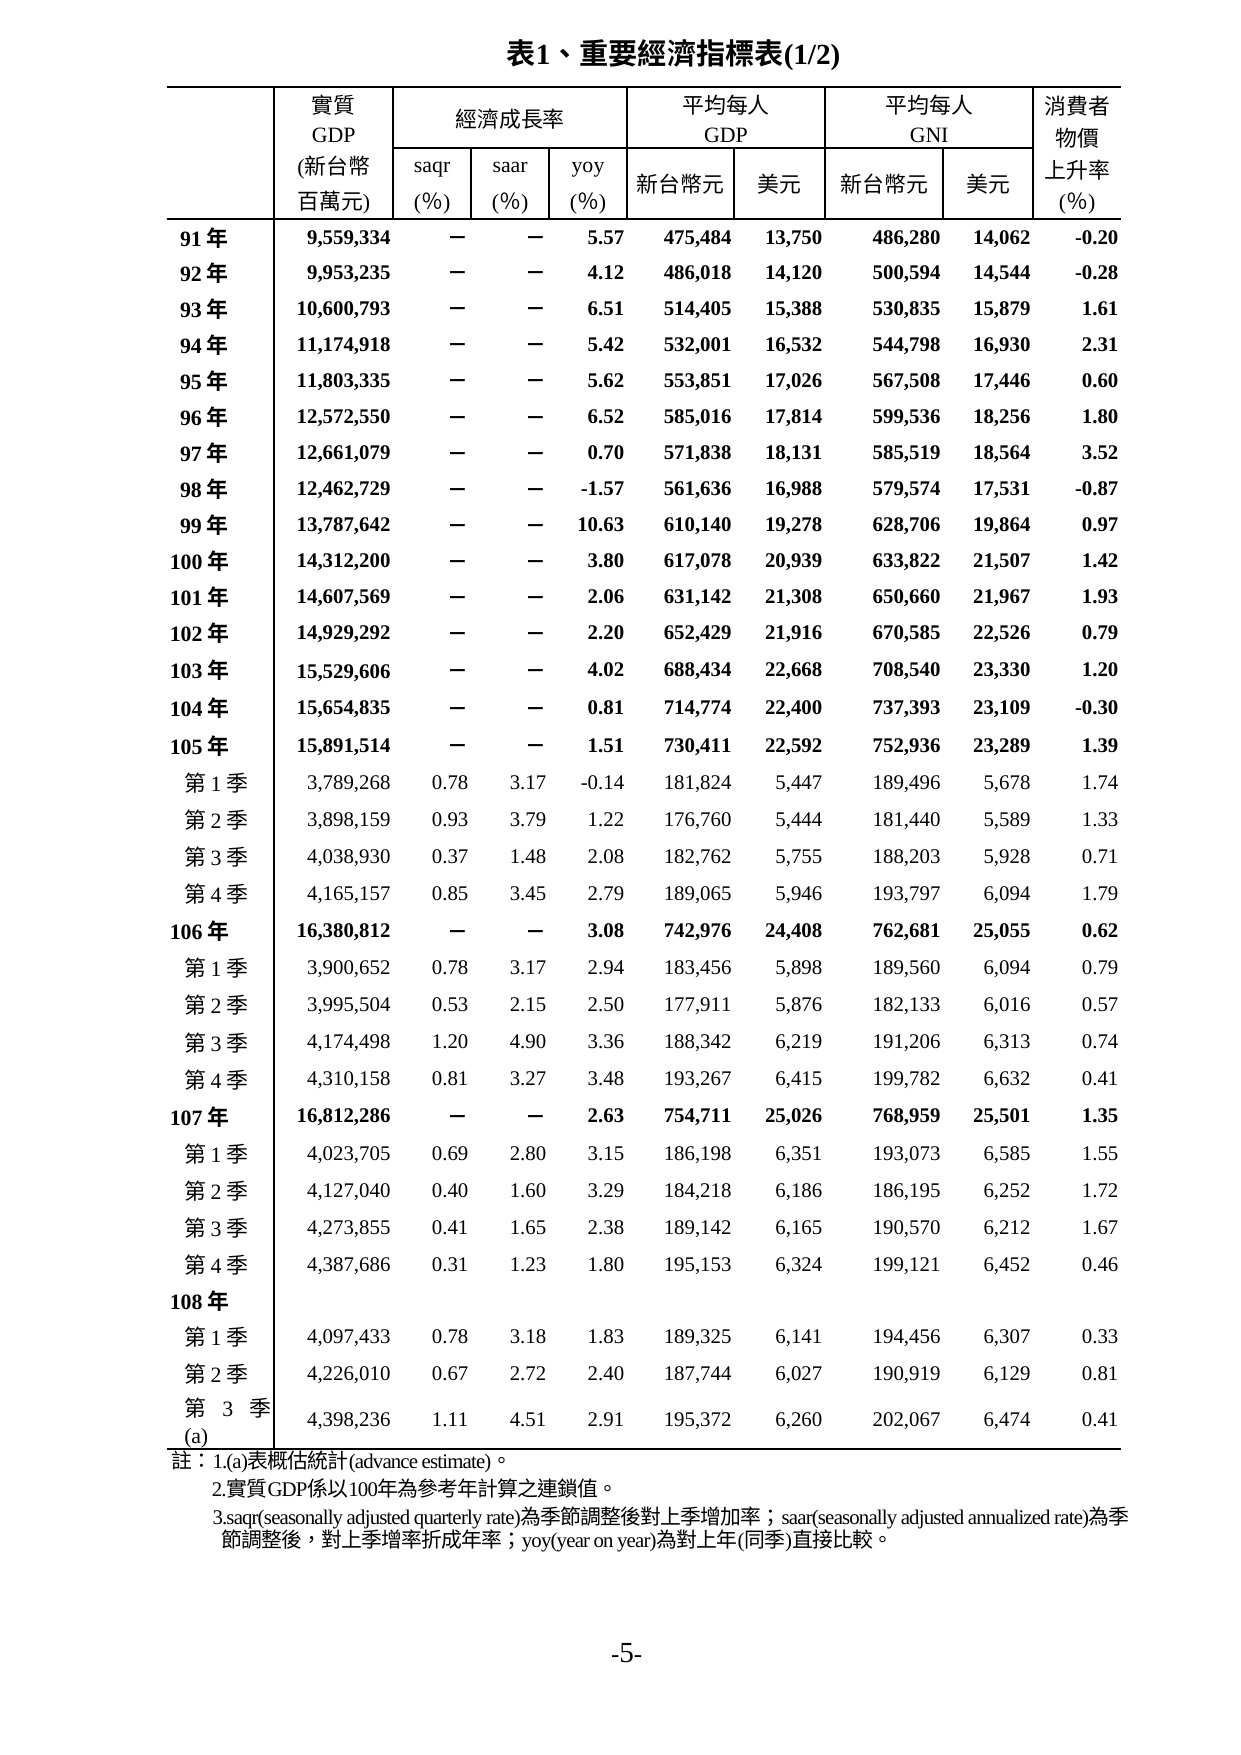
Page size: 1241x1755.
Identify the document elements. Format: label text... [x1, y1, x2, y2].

table_cell 0.57 [1033, 986, 1121, 1023]
table_header 平均每人 [628, 88, 824, 119]
table_header 消費者 物價 上升率 (％) [1034, 88, 1121, 218]
table_cell 91年 [167, 220, 273, 254]
table_header [167, 88, 273, 218]
table_cell 第3季 [167, 1023, 273, 1060]
table_cell 第1季 [167, 1318, 273, 1354]
table_cell 0.85 [393, 875, 471, 912]
table_cell － [393, 1097, 471, 1134]
table_header 平均每人 [826, 88, 1032, 119]
table_cell 0.81 [393, 1060, 471, 1097]
table_cell 18,564 [943, 434, 1033, 470]
table_cell [471, 1283, 549, 1318]
table_cell 708,540 [825, 650, 943, 688]
table_cell -0.87 [1033, 470, 1121, 506]
table_cell 14,120 [734, 254, 825, 290]
table_cell 0.41 [1033, 1391, 1121, 1448]
table_cell － [471, 506, 549, 542]
table_cell 189,560 [825, 949, 943, 986]
table_cell 650,660 [825, 578, 943, 614]
table_cell 1.79 [1033, 875, 1121, 912]
table_cell 3.27 [471, 1060, 549, 1097]
table_cell － [471, 650, 549, 688]
table_cell 0.74 [1033, 1023, 1121, 1060]
table_cell -0.14 [549, 763, 627, 800]
table_cell 652,429 [627, 614, 734, 650]
table_cell － [393, 650, 471, 688]
table_cell 4,165,157 [275, 875, 393, 912]
table_cell 13,787,642 [275, 506, 393, 542]
table_cell 94年 [167, 326, 273, 362]
table_cell 0.97 [1033, 506, 1121, 542]
table_cell 4.12 [549, 254, 627, 290]
table_cell 0.81 [549, 688, 627, 726]
table_cell 188,342 [627, 1023, 734, 1060]
table_cell 16,812,286 [275, 1097, 393, 1134]
table_cell [275, 1283, 393, 1318]
table_cell 2.31 [1033, 326, 1121, 362]
table_cell 1.33 [1033, 800, 1121, 837]
table_cell 181,824 [627, 763, 734, 800]
table_cell 101年 [167, 578, 273, 614]
table_cell 0.41 [1033, 1060, 1121, 1097]
table_cell 21,507 [943, 542, 1033, 578]
table_cell － [393, 726, 471, 763]
table_cell 2.91 [549, 1391, 627, 1448]
table_cell 561,636 [627, 470, 734, 506]
table_cell 6,129 [943, 1354, 1033, 1391]
table_cell 2.79 [549, 875, 627, 912]
table_cell 95年 [167, 362, 273, 398]
table_cell 530,835 [825, 290, 943, 326]
table_cell 190,919 [825, 1354, 943, 1391]
table_cell 194,456 [825, 1318, 943, 1354]
table_cell 3,789,268 [275, 763, 393, 800]
table_cell 第2季 [167, 1171, 273, 1208]
table_cell 4.90 [471, 1023, 549, 1060]
table_cell 742,976 [627, 912, 734, 949]
table_cell 4,174,498 [275, 1023, 393, 1060]
table_cell 第4季 [167, 1245, 273, 1282]
table_cell － [471, 434, 549, 470]
table_cell 3.79 [471, 800, 549, 837]
table_cell 21,916 [734, 614, 825, 650]
table_cell 第1季 [167, 1134, 273, 1171]
table_cell 762,681 [825, 912, 943, 949]
table_cell 17,446 [943, 362, 1033, 398]
table_cell 486,280 [825, 220, 943, 254]
table_cell yoy [550, 149, 626, 181]
table_cell 6,415 [734, 1060, 825, 1097]
table_cell 9,953,235 [275, 254, 393, 290]
table_cell 193,073 [825, 1134, 943, 1171]
table_cell 3.36 [549, 1023, 627, 1060]
table_cell 3.48 [549, 1060, 627, 1097]
table_cell 23,330 [943, 650, 1033, 688]
table_cell － [393, 290, 471, 326]
table_cell 2.38 [549, 1208, 627, 1245]
table_cell 3.18 [471, 1318, 549, 1354]
table_cell 579,574 [825, 470, 943, 506]
table_cell 0.81 [1033, 1354, 1121, 1391]
table_cell 191,206 [825, 1023, 943, 1060]
table_cell 3.52 [1033, 434, 1121, 470]
table_cell － [471, 688, 549, 726]
table_cell 18,256 [943, 398, 1033, 434]
table_cell 1.93 [1033, 578, 1121, 614]
table_cell 3.80 [549, 542, 627, 578]
table_cell 16,532 [734, 326, 825, 362]
table_cell 19,864 [943, 506, 1033, 542]
table_cell 3.15 [549, 1134, 627, 1171]
table_cell 0.46 [1033, 1245, 1121, 1282]
table_cell saar [472, 149, 548, 181]
table_cell 2.94 [549, 949, 627, 986]
table_cell 6,094 [943, 949, 1033, 986]
table_cell 97年 [167, 434, 273, 470]
text 2.實質GDP係以100年為參考年計算之連鎖值。 [156, 1478, 1131, 1501]
table_cell － [471, 542, 549, 578]
table_cell 6,212 [943, 1208, 1033, 1245]
table_cell 189,142 [627, 1208, 734, 1245]
table_cell 23,109 [943, 688, 1033, 726]
table_cell 100年 [167, 542, 273, 578]
table_cell [393, 1283, 471, 1318]
table_cell 22,400 [734, 688, 825, 726]
table_cell 第1季 [167, 763, 273, 800]
table_cell (％) [550, 181, 626, 218]
table_cell 6,313 [943, 1023, 1033, 1060]
table_cell 633,822 [825, 542, 943, 578]
table_cell 5,444 [734, 800, 825, 837]
table_cell － [393, 254, 471, 290]
table_cell 0.79 [1033, 614, 1121, 650]
table_cell － [393, 398, 471, 434]
table_cell 1.51 [549, 726, 627, 763]
table_cell 6,252 [943, 1171, 1033, 1208]
table_cell 4.02 [549, 650, 627, 688]
table_cell 1.20 [1033, 650, 1121, 688]
table_cell 585,016 [627, 398, 734, 434]
table_cell 193,267 [627, 1060, 734, 1097]
table_cell 104年 [167, 688, 273, 726]
table_cell 0.78 [393, 763, 471, 800]
table_cell 20,939 [734, 542, 825, 578]
table_cell 0.53 [393, 986, 471, 1023]
table_cell 1.65 [471, 1208, 549, 1245]
table_cell 4,273,855 [275, 1208, 393, 1245]
table_cell 1.80 [1033, 398, 1121, 434]
table_cell -1.57 [549, 470, 627, 506]
table_cell 6,632 [943, 1060, 1033, 1097]
table_cell 189,325 [627, 1318, 734, 1354]
table_cell 2.20 [549, 614, 627, 650]
table_cell 10,600,793 [275, 290, 393, 326]
table_cell － [471, 254, 549, 290]
table_cell 108年 [167, 1283, 273, 1318]
table_cell 1.39 [1033, 726, 1121, 763]
table_cell 25,026 [734, 1097, 825, 1134]
table_cell 25,501 [943, 1097, 1033, 1134]
table_cell 16,380,812 [275, 912, 393, 949]
table_cell 6,016 [943, 986, 1033, 1023]
table_cell 199,121 [825, 1245, 943, 1282]
table_cell － [393, 578, 471, 614]
table_cell 0.41 [393, 1208, 471, 1245]
table_cell 0.70 [549, 434, 627, 470]
table_cell 1.80 [549, 1245, 627, 1282]
table_cell 4,023,705 [275, 1134, 393, 1171]
table_cell 美元 [944, 149, 1032, 218]
table_cell 3,900,652 [275, 949, 393, 986]
table_cell [1033, 1283, 1121, 1318]
table_cell 16,930 [943, 326, 1033, 362]
table_cell [734, 1283, 825, 1318]
table_cell 11,803,335 [275, 362, 393, 398]
table_cell 189,065 [627, 875, 734, 912]
table_cell 0.78 [393, 949, 471, 986]
table_cell 25,055 [943, 912, 1033, 949]
table_cell 17,814 [734, 398, 825, 434]
table_cell 6,260 [734, 1391, 825, 1448]
table_cell 0.60 [1033, 362, 1121, 398]
table_cell － [393, 614, 471, 650]
table_cell － [471, 290, 549, 326]
table_cell 1.83 [549, 1318, 627, 1354]
table_cell 544,798 [825, 326, 943, 362]
table_cell 第2季 [167, 1354, 273, 1391]
table_cell 6,219 [734, 1023, 825, 1060]
table_cell 0.37 [393, 838, 471, 874]
table_cell 2.06 [549, 578, 627, 614]
table_cell 190,570 [825, 1208, 943, 1245]
table_cell 11,174,918 [275, 326, 393, 362]
table_cell 102年 [167, 614, 273, 650]
table_cell 2.40 [549, 1354, 627, 1391]
table_cell 22,592 [734, 726, 825, 763]
table_cell 第1季 [167, 949, 273, 986]
table_cell 3.08 [549, 912, 627, 949]
table_cell － [393, 542, 471, 578]
table_cell 第3季(a) [167, 1391, 273, 1448]
table_cell 688,434 [627, 650, 734, 688]
table_cell － [471, 726, 549, 763]
table_cell 177,911 [627, 986, 734, 1023]
table_cell 4,226,010 [275, 1354, 393, 1391]
table_cell － [393, 912, 471, 949]
table_cell 631,142 [627, 578, 734, 614]
table_cell 21,967 [943, 578, 1033, 614]
table_cell 0.93 [393, 800, 471, 837]
table_cell 176,760 [627, 800, 734, 837]
table_cell 103年 [167, 650, 273, 688]
table_cell 2.63 [549, 1097, 627, 1134]
table_cell 15,654,835 [275, 688, 393, 726]
table_cell 202,067 [825, 1391, 943, 1448]
table_cell 3.29 [549, 1171, 627, 1208]
table_cell 百萬元) [275, 181, 392, 218]
table_cell 768,959 [825, 1097, 943, 1134]
table_cell － [393, 362, 471, 398]
table_cell -0.28 [1033, 254, 1121, 290]
text 3.saqr(seasonally adjusted quarterly rate)為季節調整後對上季增加率；saar(seasonally adjusted annualized rate)為季 [157, 1506, 1131, 1529]
table_cell 486,018 [627, 254, 734, 290]
table_cell [825, 1283, 943, 1318]
table_cell 2.08 [549, 838, 627, 874]
table_cell － [471, 470, 549, 506]
table_cell 617,078 [627, 542, 734, 578]
table_cell 17,026 [734, 362, 825, 398]
table_cell 96年 [167, 398, 273, 434]
table_cell 186,195 [825, 1171, 943, 1208]
table_cell 5,755 [734, 838, 825, 874]
table_cell － [393, 326, 471, 362]
table_cell 14,544 [943, 254, 1033, 290]
table_cell 6,324 [734, 1245, 825, 1282]
table_cell 186,198 [627, 1134, 734, 1171]
table_cell 514,405 [627, 290, 734, 326]
table_cell 15,388 [734, 290, 825, 326]
table_cell (新台幣 [275, 147, 392, 181]
table_cell 6,307 [943, 1318, 1033, 1354]
table_cell 628,706 [825, 506, 943, 542]
table_cell 1.35 [1033, 1097, 1121, 1134]
table_cell 475,484 [627, 220, 734, 254]
table_cell 199,782 [825, 1060, 943, 1097]
table_cell 0.69 [393, 1134, 471, 1171]
table_cell 5,589 [943, 800, 1033, 837]
table_cell 16,988 [734, 470, 825, 506]
table_cell 187,744 [627, 1354, 734, 1391]
table_cell 754,711 [627, 1097, 734, 1134]
table_cell 14,607,569 [275, 578, 393, 614]
table_cell 599,536 [825, 398, 943, 434]
table_cell 6,141 [734, 1318, 825, 1354]
table_cell 22,668 [734, 650, 825, 688]
table_cell 1.22 [549, 800, 627, 837]
table_cell 第4季 [167, 1060, 273, 1097]
table_cell 3.17 [471, 949, 549, 986]
text 節調整後，對上季增率折成年率；yoy(year on year)為對上年(同季)直接比較。 [221, 1529, 1131, 1552]
table_cell 3.17 [471, 763, 549, 800]
table_cell 0.78 [393, 1318, 471, 1354]
table_cell － [393, 506, 471, 542]
table_cell 5.42 [549, 326, 627, 362]
table_cell 美元 [735, 149, 824, 218]
table_cell 6,474 [943, 1391, 1033, 1448]
table_cell 14,929,292 [275, 614, 393, 650]
table_header 實質 [275, 88, 392, 119]
table_cell 93年 [167, 290, 273, 326]
table_cell － [393, 434, 471, 470]
table_cell [549, 1283, 627, 1318]
table_cell 532,001 [627, 326, 734, 362]
table_cell 21,308 [734, 578, 825, 614]
table_cell 188,203 [825, 838, 943, 874]
table_cell 14,312,200 [275, 542, 393, 578]
table_cell 553,851 [627, 362, 734, 398]
table_cell 0.79 [1033, 949, 1121, 986]
table_cell 第2季 [167, 800, 273, 837]
table_cell 0.31 [393, 1245, 471, 1282]
table_cell 12,572,550 [275, 398, 393, 434]
table_cell 17,531 [943, 470, 1033, 506]
table_cell 15,529,606 [275, 650, 393, 688]
table_cell － [471, 326, 549, 362]
table_cell 5.57 [549, 220, 627, 254]
table_cell 0.67 [393, 1354, 471, 1391]
table_cell (％) [472, 181, 548, 218]
table_cell 第2季 [167, 986, 273, 1023]
table_cell GNI [826, 120, 1032, 147]
table_cell 5,447 [734, 763, 825, 800]
table_cell 5.62 [549, 362, 627, 398]
table_cell 5,898 [734, 949, 825, 986]
table_cell 107年 [167, 1097, 273, 1134]
table_cell 5,946 [734, 875, 825, 912]
table_cell 195,153 [627, 1245, 734, 1282]
table_cell － [393, 220, 471, 254]
table_cell 5,678 [943, 763, 1033, 800]
table_cell 1.61 [1033, 290, 1121, 326]
table_cell 10.63 [549, 506, 627, 542]
table_cell 4,387,686 [275, 1245, 393, 1282]
table_cell 752,936 [825, 726, 943, 763]
table_cell 1.23 [471, 1245, 549, 1282]
table_cell 737,393 [825, 688, 943, 726]
table_cell 1.74 [1033, 763, 1121, 800]
table_cell 181,440 [825, 800, 943, 837]
table_cell 1.20 [393, 1023, 471, 1060]
table_cell 4,038,930 [275, 838, 393, 874]
table_cell 0.62 [1033, 912, 1121, 949]
table_cell 2.15 [471, 986, 549, 1023]
table_cell 0.33 [1033, 1318, 1121, 1354]
table_cell 92年 [167, 254, 273, 290]
table_cell 第3季 [167, 838, 273, 874]
table_cell 3,995,504 [275, 986, 393, 1023]
table_cell － [471, 614, 549, 650]
table_cell GDP [275, 120, 392, 147]
table_cell 182,133 [825, 986, 943, 1023]
table_header 經濟成長率 [394, 88, 626, 147]
table_cell 6,094 [943, 875, 1033, 912]
table_cell 3.45 [471, 875, 549, 912]
table_cell 5,876 [734, 986, 825, 1023]
table_cell － [393, 688, 471, 726]
table_cell 9,559,334 [275, 220, 393, 254]
table_cell 1.55 [1033, 1134, 1121, 1171]
table_cell 第4季 [167, 875, 273, 912]
table_cell 3,898,159 [275, 800, 393, 837]
text 表1、重要經濟指標表(1/2) [216, 29, 1131, 73]
table_cell 6,351 [734, 1134, 825, 1171]
table_cell 12,661,079 [275, 434, 393, 470]
table_cell － [471, 220, 549, 254]
table_cell 714,774 [627, 688, 734, 726]
table_cell 730,411 [627, 726, 734, 763]
table_cell 新台幣元 [628, 149, 733, 218]
table_cell 1.48 [471, 838, 549, 874]
table_cell 99年 [167, 506, 273, 542]
table_cell 610,140 [627, 506, 734, 542]
table_cell 1.42 [1033, 542, 1121, 578]
table_cell 1.72 [1033, 1171, 1121, 1208]
table_cell 22,526 [943, 614, 1033, 650]
table_cell 6,452 [943, 1245, 1033, 1282]
table_cell － [471, 578, 549, 614]
table_cell 184,218 [627, 1171, 734, 1208]
table_cell 23,289 [943, 726, 1033, 763]
table_cell － [471, 1097, 549, 1134]
table_cell 4,097,433 [275, 1318, 393, 1354]
table_cell 6,585 [943, 1134, 1033, 1171]
table_cell 24,408 [734, 912, 825, 949]
table_cell 2.72 [471, 1354, 549, 1391]
table_cell [943, 1283, 1033, 1318]
table_cell -0.30 [1033, 688, 1121, 726]
table_cell 1.67 [1033, 1208, 1121, 1245]
table_cell 12,462,729 [275, 470, 393, 506]
table_cell 189,496 [825, 763, 943, 800]
table_cell 1.11 [393, 1391, 471, 1448]
table_cell 4,398,236 [275, 1391, 393, 1448]
table_cell (％) [394, 181, 470, 218]
table_cell 105年 [167, 726, 273, 763]
table_cell 4,127,040 [275, 1171, 393, 1208]
table_cell 2.80 [471, 1134, 549, 1171]
table_cell 182,762 [627, 838, 734, 874]
table_cell 106年 [167, 912, 273, 949]
table_cell 18,131 [734, 434, 825, 470]
table_cell 6,186 [734, 1171, 825, 1208]
table_cell 571,838 [627, 434, 734, 470]
table_cell 4,310,158 [275, 1060, 393, 1097]
table_cell 13,750 [734, 220, 825, 254]
table_cell 0.40 [393, 1171, 471, 1208]
table_cell 567,508 [825, 362, 943, 398]
table_cell 19,278 [734, 506, 825, 542]
table_cell － [471, 362, 549, 398]
table_cell 585,519 [825, 434, 943, 470]
table_cell 98年 [167, 470, 273, 506]
table_cell 新台幣元 [826, 149, 942, 218]
table_cell 14,062 [943, 220, 1033, 254]
table_cell 5,928 [943, 838, 1033, 874]
table_cell 193,797 [825, 875, 943, 912]
table_cell 2.50 [549, 986, 627, 1023]
text 註：1.(a)表概估統計(advance estimate)。 [157, 1450, 1131, 1473]
table_cell 195,372 [627, 1391, 734, 1448]
table_cell － [471, 398, 549, 434]
table_cell 670,585 [825, 614, 943, 650]
table_cell -0.20 [1033, 220, 1121, 254]
table_cell 15,879 [943, 290, 1033, 326]
table_cell 第3季 [167, 1208, 273, 1245]
table_cell 6,165 [734, 1208, 825, 1245]
table_cell 6.52 [549, 398, 627, 434]
table_cell saqr [394, 149, 470, 181]
table_cell 6,027 [734, 1354, 825, 1391]
table_cell [627, 1283, 734, 1318]
table_cell － [393, 470, 471, 506]
table_cell 4.51 [471, 1391, 549, 1448]
table_cell 183,456 [627, 949, 734, 986]
table_cell － [471, 912, 549, 949]
table_cell GDP [628, 120, 824, 147]
table_cell 15,891,514 [275, 726, 393, 763]
table_cell 0.71 [1033, 838, 1121, 874]
table_cell 500,594 [825, 254, 943, 290]
table_cell 6.51 [549, 290, 627, 326]
table_cell 1.60 [471, 1171, 549, 1208]
